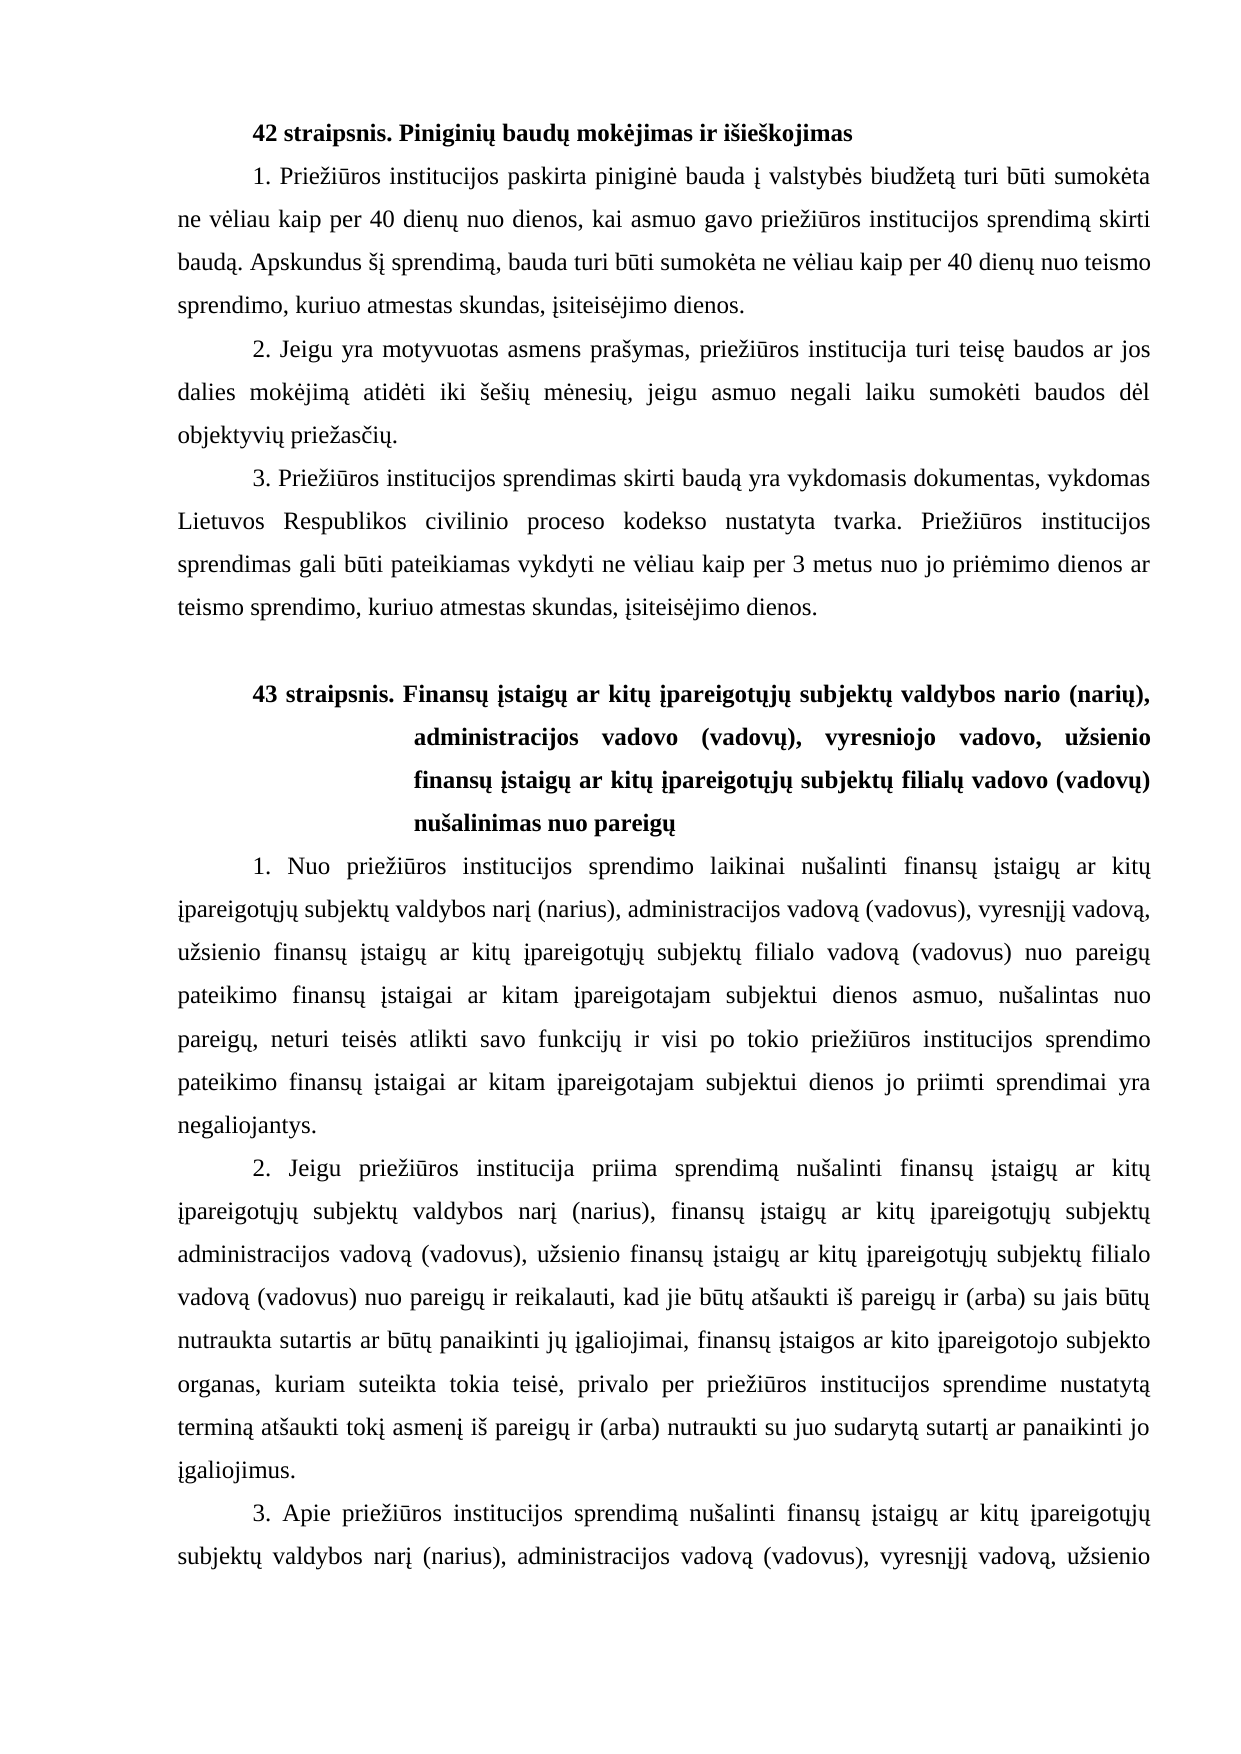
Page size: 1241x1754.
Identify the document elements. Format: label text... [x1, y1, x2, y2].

text 43 straipsnis. Finansų įstaigų ar kitų įpareigotųjų subjektų valdybos nario (narių), administracijos vadovo (vadovų), vyresniojo vadovo, užsienio finansų įstaigų ar kitų įpareigotųjų subjektų filialų vadovo (vadovų) nušalinimas nuo pareigų [252, 679, 1152, 837]
text 1. Nuo priežiūros institucijos sprendimo laikinai nušalinti finansų įstaigų ar kitų įpareigotųjų subjektų valdybos narį (narius), administracijos vadovą (vadovus), vyresnįjį vadovą, užsienio finansų įstaigų ar kitų įpareigotųjų subjektų filialo vadovą (vadovus) nuo pareigų pateikimo finansų įstaigai ar kitam įpareigotajam subjektui dienos asmuo, nušalintas nuo pareigų, neturi teisės atlikti savo funkcijų ir visi po tokio priežiūros institucijos sprendimo pateikimo finansų įstaigai ar kitam įpareigotajam subjektui dienos jo priimti sprendimai yra negaliojantys. [177, 851, 1152, 1139]
text 42 straipsnis. Piniginių baudų mokėjimas ir išieškojimas [177, 118, 1152, 147]
text 2. Jeigu priežiūros institucija priima sprendimą nušalinti finansų įstaigų ar kitų įpareigotųjų subjektų valdybos narį (narius), finansų įstaigų ar kitų įpareigotųjų subjektų administracijos vadovą (vadovus), užsienio finansų įstaigų ar kitų įpareigotųjų subjektų filialo vadovą (vadovus) nuo pareigų ir reikalauti, kad jie būtų atšaukti iš pareigų ir (arba) su jais būtų nutraukta sutartis ar būtų panaikinti jų įgaliojimai, finansų įstaigos ar kito įpareigotojo subjekto organas, kuriam suteikta tokia teisė, privalo per priežiūros institucijos sprendime nustatytą terminą atšaukti tokį asmenį iš pareigų ir (arba) nutraukti su juo sudarytą sutartį ar panaikinti jo įgaliojimus. [177, 1153, 1152, 1484]
text 1. Priežiūros institucijos paskirta piniginė bauda į valstybės biudžetą turi būti sumokėta ne vėliau kaip per 40 dienų nuo dienos, kai asmuo gavo priežiūros institucijos sprendimą skirti baudą. Apskundus šį sprendimą, bauda turi būti sumokėta ne vėliau kaip per 40 dienų nuo teismo sprendimo, kuriuo atmestas skundas, įsiteisėjimo dienos. [177, 161, 1152, 319]
text 2. Jeigu yra motyvuotas asmens prašymas, priežiūros institucija turi teisę baudos ar jos dalies mokėjimą atidėti iki šešių mėnesių, jeigu asmuo negali laiku sumokėti baudos dėl objektyvių priežasčių. [177, 334, 1152, 449]
text 3. Apie priežiūros institucijos sprendimą nušalinti finansų įstaigų ar kitų įpareigotųjų subjektų valdybos narį (narius), administracijos vadovą (vadovus), vyresnįjį vadovą, užsienio [177, 1498, 1152, 1570]
text 3. Priežiūros institucijos sprendimas skirti baudą yra vykdomasis dokumentas, vykdomas Lietuvos Respublikos civilinio proceso kodekso nustatyta tvarka. Priežiūros institucijos sprendimas gali būti pateikiamas vykdyti ne vėliau kaip per 3 metus nuo jo priėmimo dienos ar teismo sprendimo, kuriuo atmestas skundas, įsiteisėjimo dienos. [177, 463, 1152, 621]
